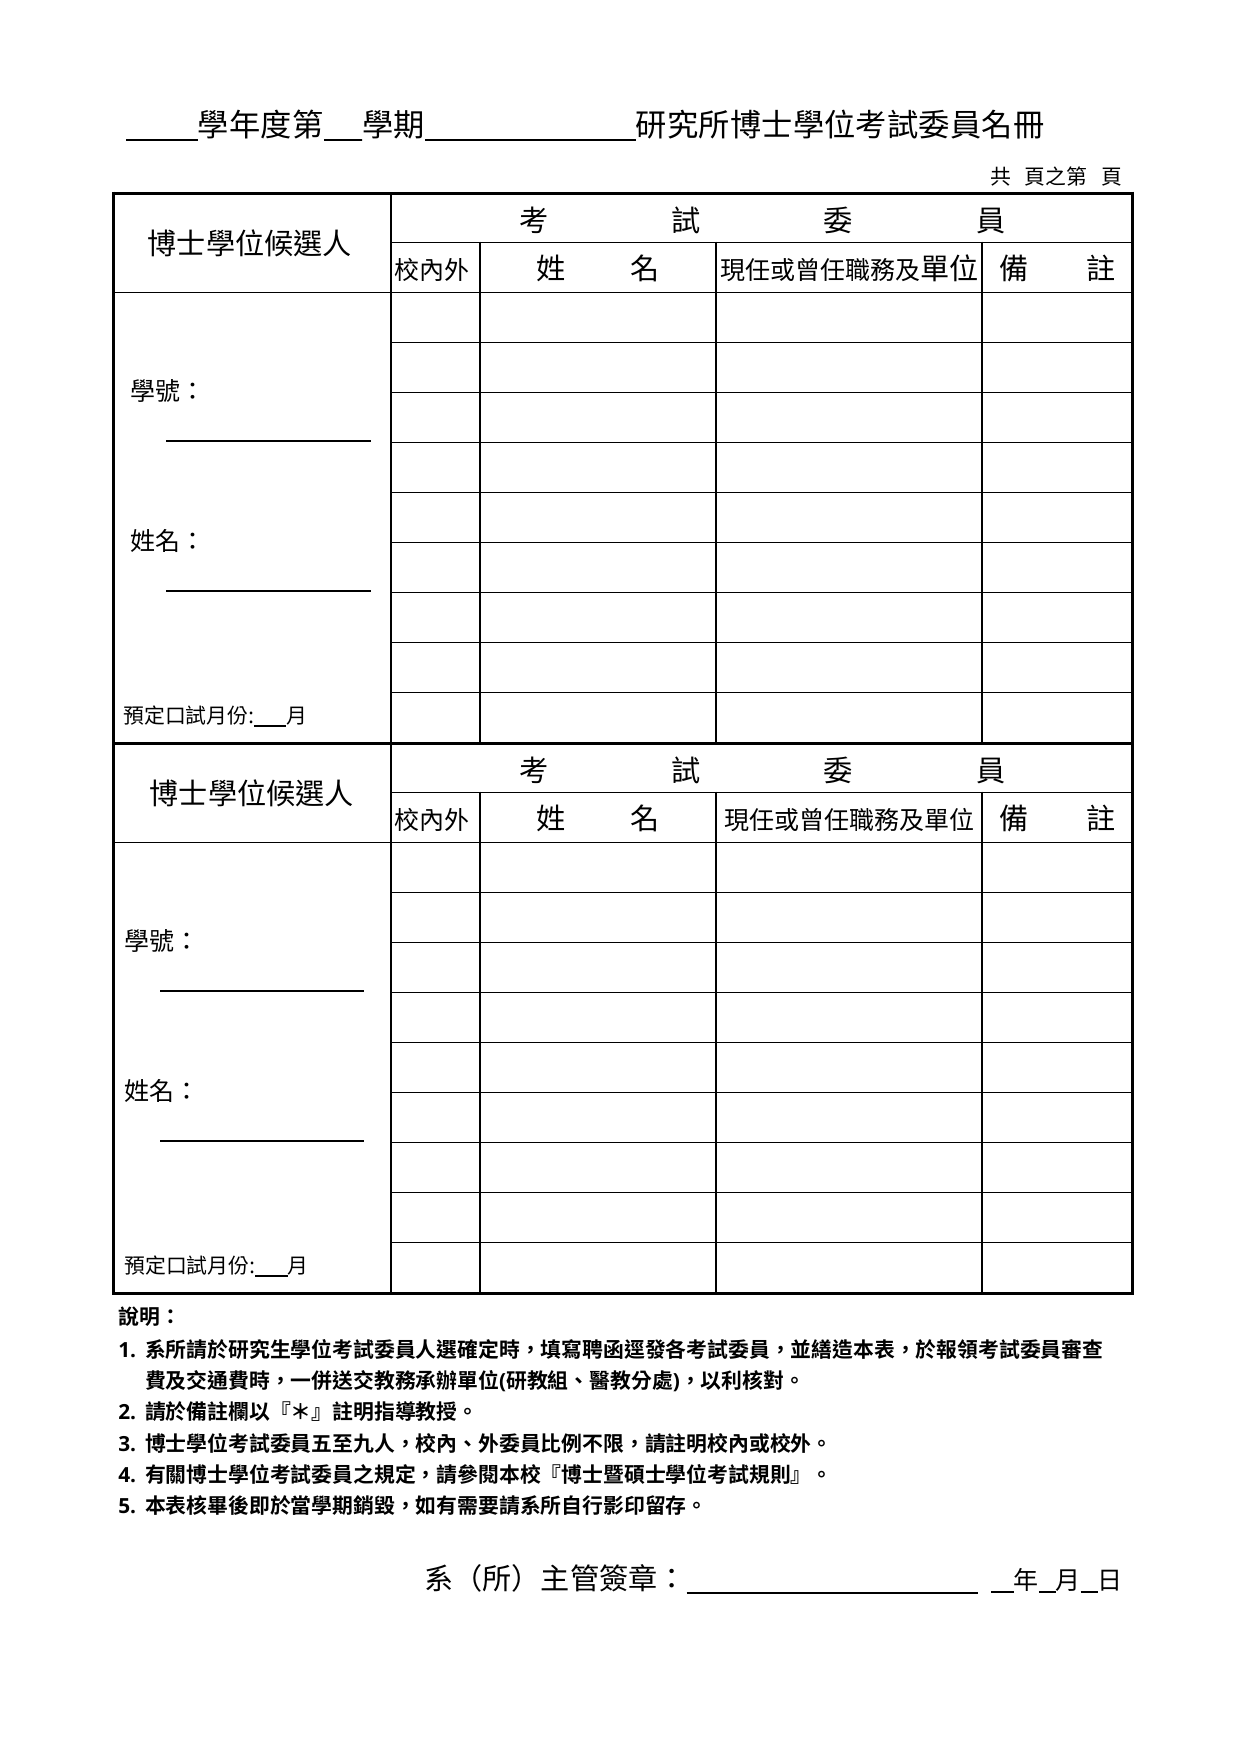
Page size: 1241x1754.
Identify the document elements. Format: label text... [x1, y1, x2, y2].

table_cell [115, 242, 390, 292]
table_cell [115, 542, 390, 592]
table_cell [481, 343, 715, 392]
table_cell [298, 242, 307, 253]
table_header [115, 195, 390, 242]
table_cell [481, 993, 715, 1042]
list 請於備註欄以『＊』註明指導教授。 [118, 1395, 1122, 1426]
table_cell [717, 293, 981, 342]
text 共 頁之第 頁 [118, 154, 1122, 192]
table_cell 校內外 [392, 793, 479, 842]
table_cell [392, 1193, 479, 1242]
table_cell [300, 792, 309, 803]
table_cell 校內外 [392, 243, 479, 292]
table_cell [481, 693, 715, 742]
table_cell [392, 1143, 479, 1192]
table_cell [717, 643, 981, 692]
table_cell [115, 492, 390, 542]
table_cell [163, 533, 171, 539]
table_cell [481, 293, 715, 342]
table_cell [717, 1193, 981, 1242]
table_cell [983, 843, 1131, 892]
table_cell [392, 293, 479, 342]
table_cell [392, 393, 479, 442]
table_cell [717, 543, 981, 592]
table_cell [717, 1143, 981, 1192]
table_cell [481, 1143, 715, 1192]
table_cell [983, 1093, 1131, 1142]
table_cell [717, 1093, 981, 1142]
table_cell [481, 1243, 715, 1292]
table_cell [392, 643, 479, 692]
table_cell [392, 543, 479, 592]
table_cell [165, 543, 175, 549]
table_cell [115, 293, 390, 342]
table_cell [983, 943, 1131, 992]
table_cell [717, 393, 981, 442]
table_cell 備 註 [983, 243, 1131, 292]
table_cell [481, 843, 715, 892]
table_cell [717, 843, 981, 892]
table_cell [115, 892, 390, 942]
table_cell [983, 1043, 1131, 1092]
table_cell [983, 493, 1131, 542]
table_cell [983, 293, 1131, 342]
table_cell [392, 593, 479, 642]
table_cell 姓 名 [481, 243, 715, 292]
table_cell [717, 443, 981, 492]
table_cell [392, 943, 479, 992]
table_cell [392, 1243, 479, 1292]
table_cell [481, 1043, 715, 1092]
table_cell [481, 593, 715, 642]
table_cell [983, 393, 1131, 442]
table_cell [983, 893, 1131, 942]
list 系所請於研究生學位考試委員人選確定時，填寫聘函逕發各考試委員，並繕造本表，於報領考試委員審查費及交通費時，一併送交教務承辦單位(研教組、醫教分處)，以利核對。 [118, 1332, 1122, 1395]
table_cell [481, 443, 715, 492]
table_cell [115, 745, 390, 792]
table_cell [983, 543, 1131, 592]
table_cell 備 註 [983, 793, 1131, 842]
table_cell 預定口試月份: 月 [115, 692, 390, 742]
table_cell [983, 643, 1131, 692]
table_cell [392, 843, 479, 892]
table_cell [983, 593, 1131, 642]
table_cell [392, 1043, 479, 1092]
table_cell [115, 1142, 390, 1192]
table_cell [392, 443, 479, 492]
table_cell [115, 442, 390, 492]
table_cell [717, 1043, 981, 1092]
table_cell [983, 1143, 1131, 1192]
table_header 考 試 委 員 [392, 195, 1131, 242]
table_cell [717, 943, 981, 992]
list 博士學位考試委員五至九人，校內、外委員比例不限，請註明校內或校外。 [118, 1426, 1122, 1457]
text 說明： [118, 1295, 1122, 1332]
list 本表核畢後即於當學期銷毀，如有需要請系所自行影印留存。 [118, 1488, 1122, 1520]
table_cell 現任或曾任職務及單位位 [717, 243, 981, 292]
table_cell [159, 1093, 169, 1099]
table_cell 預定口試月份: 月 [115, 1242, 390, 1292]
table_cell [983, 443, 1131, 492]
table_cell [983, 343, 1131, 392]
table_cell [115, 1192, 390, 1242]
table_cell [983, 693, 1131, 742]
table_cell [392, 1093, 479, 1142]
table_cell [717, 593, 981, 642]
table_cell [115, 392, 390, 442]
table_cell [717, 1243, 981, 1292]
table_cell [115, 1092, 390, 1142]
table_cell [481, 943, 715, 992]
table_cell [481, 1093, 715, 1142]
table_cell [983, 1193, 1131, 1242]
table_cell [481, 1193, 715, 1242]
table_cell [717, 343, 981, 392]
table_cell [983, 993, 1131, 1042]
table_cell [481, 893, 715, 942]
table_cell [115, 342, 390, 392]
table_cell [392, 693, 479, 742]
table_cell [392, 343, 479, 392]
table_cell [115, 992, 390, 1042]
table_cell 現任或曾任職務及單位 [717, 793, 981, 842]
table_cell [115, 792, 390, 842]
table_cell [481, 393, 715, 442]
table_cell [717, 493, 981, 542]
table_cell [481, 543, 715, 592]
table_cell [481, 493, 715, 542]
table_cell [157, 1083, 165, 1089]
table_cell 姓 名 [481, 793, 715, 842]
table_cell [392, 893, 479, 942]
table_cell [392, 993, 479, 1042]
table_cell [717, 993, 981, 1042]
table_cell 考 試 委 員 [392, 745, 1131, 792]
table_cell [115, 642, 390, 692]
list 有關博士學位考試委員之規定，請參閱本校『博士暨碩士學位考試規則』。 [118, 1457, 1122, 1488]
table_cell [115, 1042, 390, 1092]
table_cell [392, 493, 479, 542]
table_cell [115, 592, 390, 642]
text 學年度第 學期 研究所博士學位考試委員名冊 [118, 106, 1122, 144]
table_cell [717, 693, 981, 742]
table_cell [115, 942, 390, 992]
table_cell [983, 1243, 1131, 1292]
table_cell [481, 643, 715, 692]
table_cell [115, 843, 390, 892]
table_cell [717, 893, 981, 942]
text 系（所）主管簽章： 年 月 日 [118, 1559, 1122, 1597]
